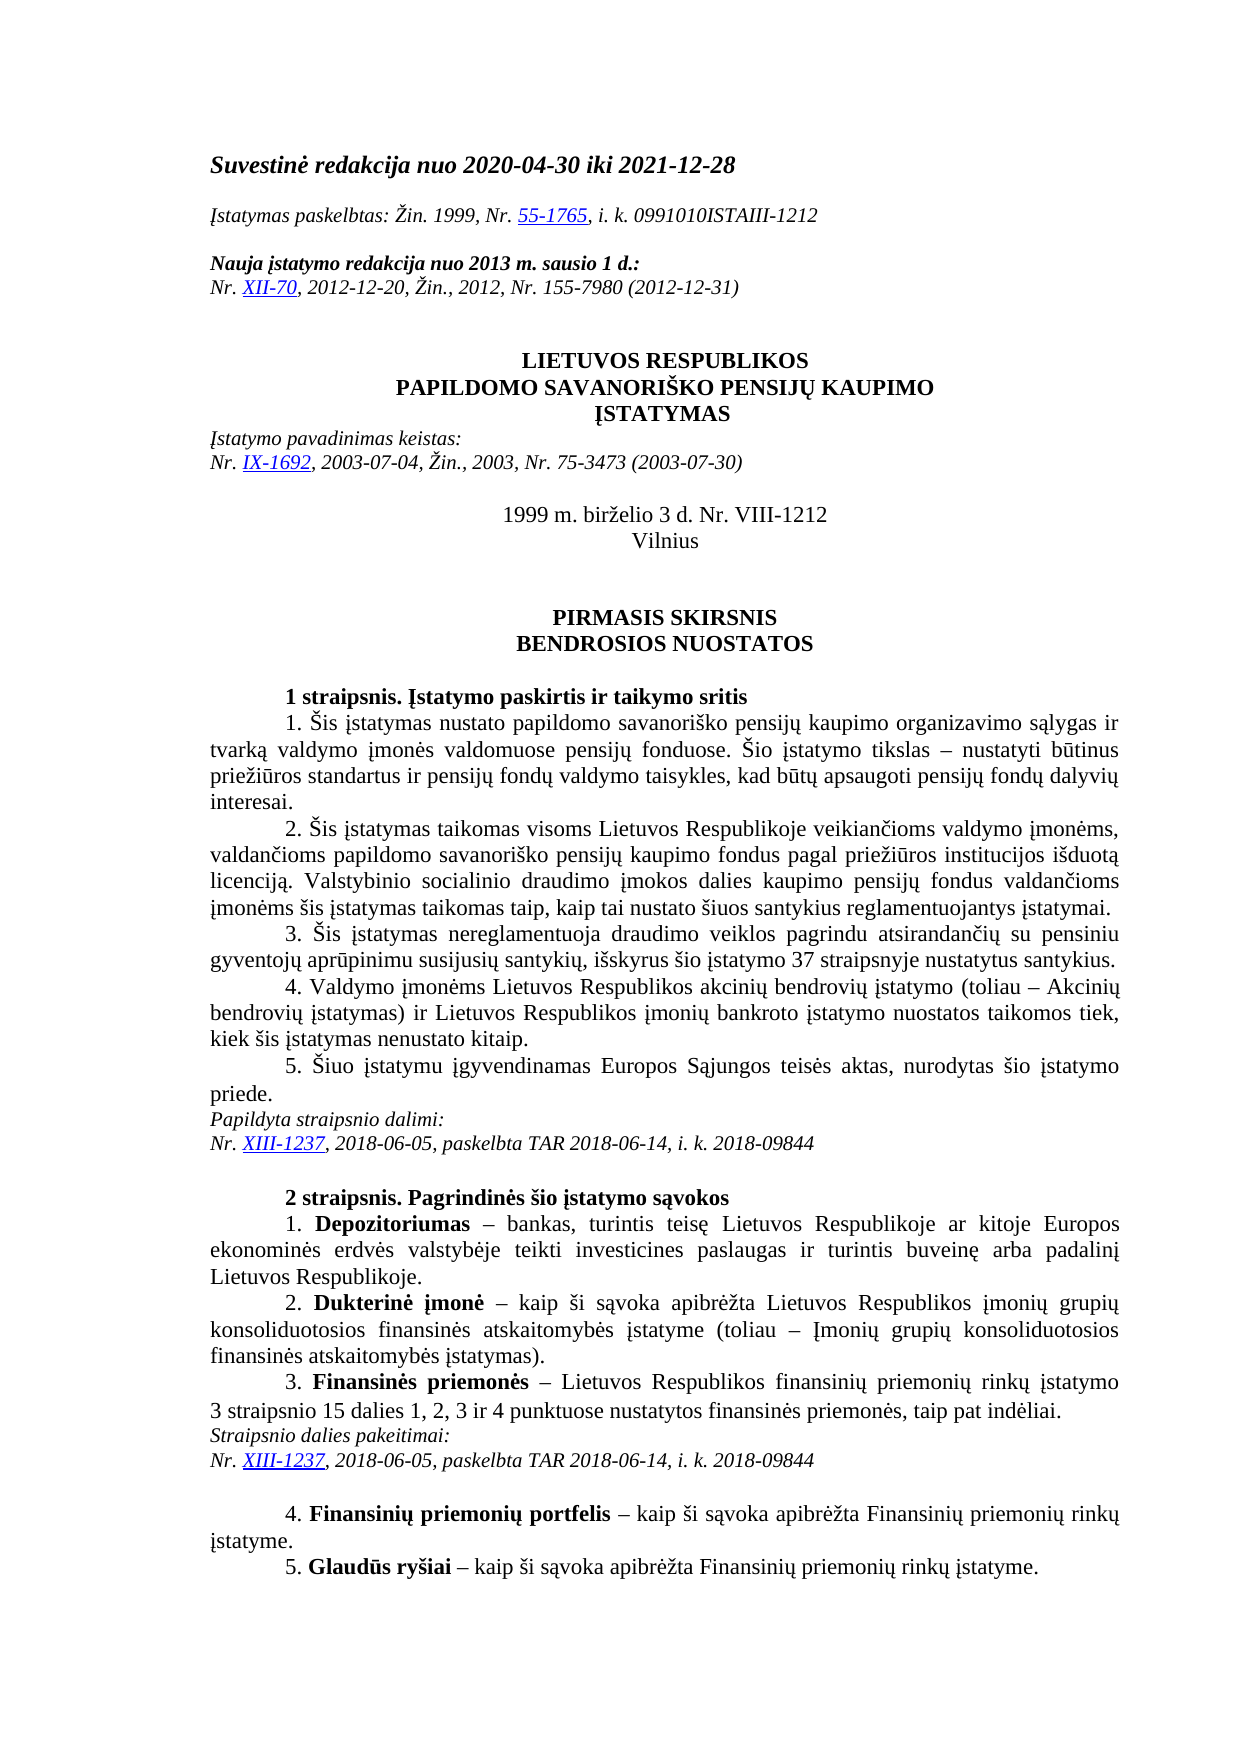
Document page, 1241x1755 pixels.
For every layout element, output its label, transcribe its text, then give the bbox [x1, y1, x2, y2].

text 4. Finansinių priemonių portfelis – kaip ši sąvoka apibrėžta Finansinių priemonių rinkų įstatyme. [210, 1500, 1120, 1553]
text 1999 m. birželio 3 d. Nr. VIII-1212 Vilnius [210, 501, 1120, 553]
text 3. Finansinės priemonės – Lietuvos Respublikos finansinių priemonių rinkų įstatymo 3 straipsnio 15 dalies 1, 2, 3 ir 4 punktuose nustatytos finansinės priemonės, taip pat indėliai. [210, 1368, 1120, 1423]
text PIRMASIS SKIRSNIS [210, 604, 1120, 630]
text Straipsnio dalies pakeitimai: [210, 1423, 1120, 1447]
text Įstatymas paskelbtas: Žin. 1999, Nr. 55-1765, i. k. 0991010ISTAIII-1212 [210, 203, 1120, 227]
text Papildyta straipsnio dalimi: [210, 1107, 1120, 1131]
text 3. Šis įstatymas nereglamentuoja draudimo veiklos pagrindu atsirandančių su pensiniu gyventojų aprūpinimu susijusių santykių, išskyrus šio įstatymo 37 straipsnyje nustatytus santykius. [210, 920, 1120, 973]
text 1. Depozitoriumas – bankas, turintis teisę Lietuvos Respublikoje ar kitoje Europos ekonominės erdvės valstybėje teikti investicines paslaugas ir turintis buveinę arba padalinį Lietuvos Respublikoje. [210, 1210, 1120, 1289]
text 2. Dukterinė įmonė – kaip ši sąvoka apibrėžta Lietuvos Respublikos įmonių grupių konsoliduotosios finansinės atskaitomybės įstatyme (toliau – Įmonių grupių konsoliduotosios finansinės atskaitomybės įstatymas). [210, 1289, 1120, 1368]
text Suvestinė redakcija nuo 2020-04-30 iki 2021-12-28 [210, 150, 1120, 179]
text 5. Šiuo įstatymu įgyvendinamas Europos Sąjungos teisės aktas, nurodytas šio įstatymo priede. [210, 1052, 1120, 1107]
text Nr. XIII-1237, 2018-06-05, paskelbta TAR 2018-06-14, i. k. 2018-09844 [210, 1131, 1120, 1155]
text 4. Valdymo įmonėms Lietuvos Respublikos akcinių bendrovių įstatymo (toliau – Akcinių bendrovių įstatymas) ir Lietuvos Respublikos įmonių bankroto įstatymo nuostatos taikomos tiek, kiek šis įstatymas nenustato kitaip. [210, 973, 1120, 1052]
text Nr. XIII-1237, 2018-06-05, paskelbta TAR 2018-06-14, i. k. 2018-09844 [210, 1447, 1120, 1472]
text ĮSTATYMAS [210, 400, 1120, 426]
text BENDROSIOS NUOSTATOS [210, 630, 1120, 657]
text 2 straipsnis. Pagrindinės šio įstatymo sąvokos [210, 1184, 1120, 1210]
text 1 straipsnis. Įstatymo paskirtis ir taikymo sritis [210, 683, 1120, 709]
text 2. Šis įstatymas taikomas visoms Lietuvos Respublikoje veikiančioms valdymo įmonėms, valdančioms papildomo savanoriško pensijų kaupimo fondus pagal priežiūros institucijos išduotą licenciją. Valstybinio socialinio draudimo įmokos dalies kaupimo pensijų fondus valdančioms įmonėms šis įstatymas taikomas taip, kaip tai nustato šiuos santykius reglamentuojantys įstatymai. [210, 815, 1120, 920]
text Nr. IX-1692, 2003-07-04, Žin., 2003, Nr. 75-3473 (2003-07-30) [210, 450, 1120, 474]
text Nauja įstatymo redakcija nuo 2013 m. sausio 1 d.: [210, 251, 1120, 275]
text 5. Glaudūs ryšiai – kaip ši sąvoka apibrėžta Finansinių priemonių rinkų įstatyme. [210, 1553, 1120, 1579]
text Nr. XII-70, 2012-12-20, Žin., 2012, Nr. 155-7980 (2012-12-31) [210, 275, 1120, 299]
text 1. Šis įstatymas nustato papildomo savanoriško pensijų kaupimo organizavimo sąlygas ir tvarką valdymo įmonės valdomuose pensijų fonduose. Šio įstatymo tikslas – nustatyti būtinus priežiūros standartus ir pensijų fondų valdymo taisykles, kad būtų apsaugoti pensijų fondų dalyvių interesai. [210, 709, 1120, 815]
text PAPILDOMO SAVANORIŠKO PENSIJŲ KAUPIMO [210, 373, 1120, 400]
text LIETUVOS RESPUBLIKOS [210, 347, 1120, 373]
text Įstatymo pavadinimas keistas: [210, 426, 1120, 450]
